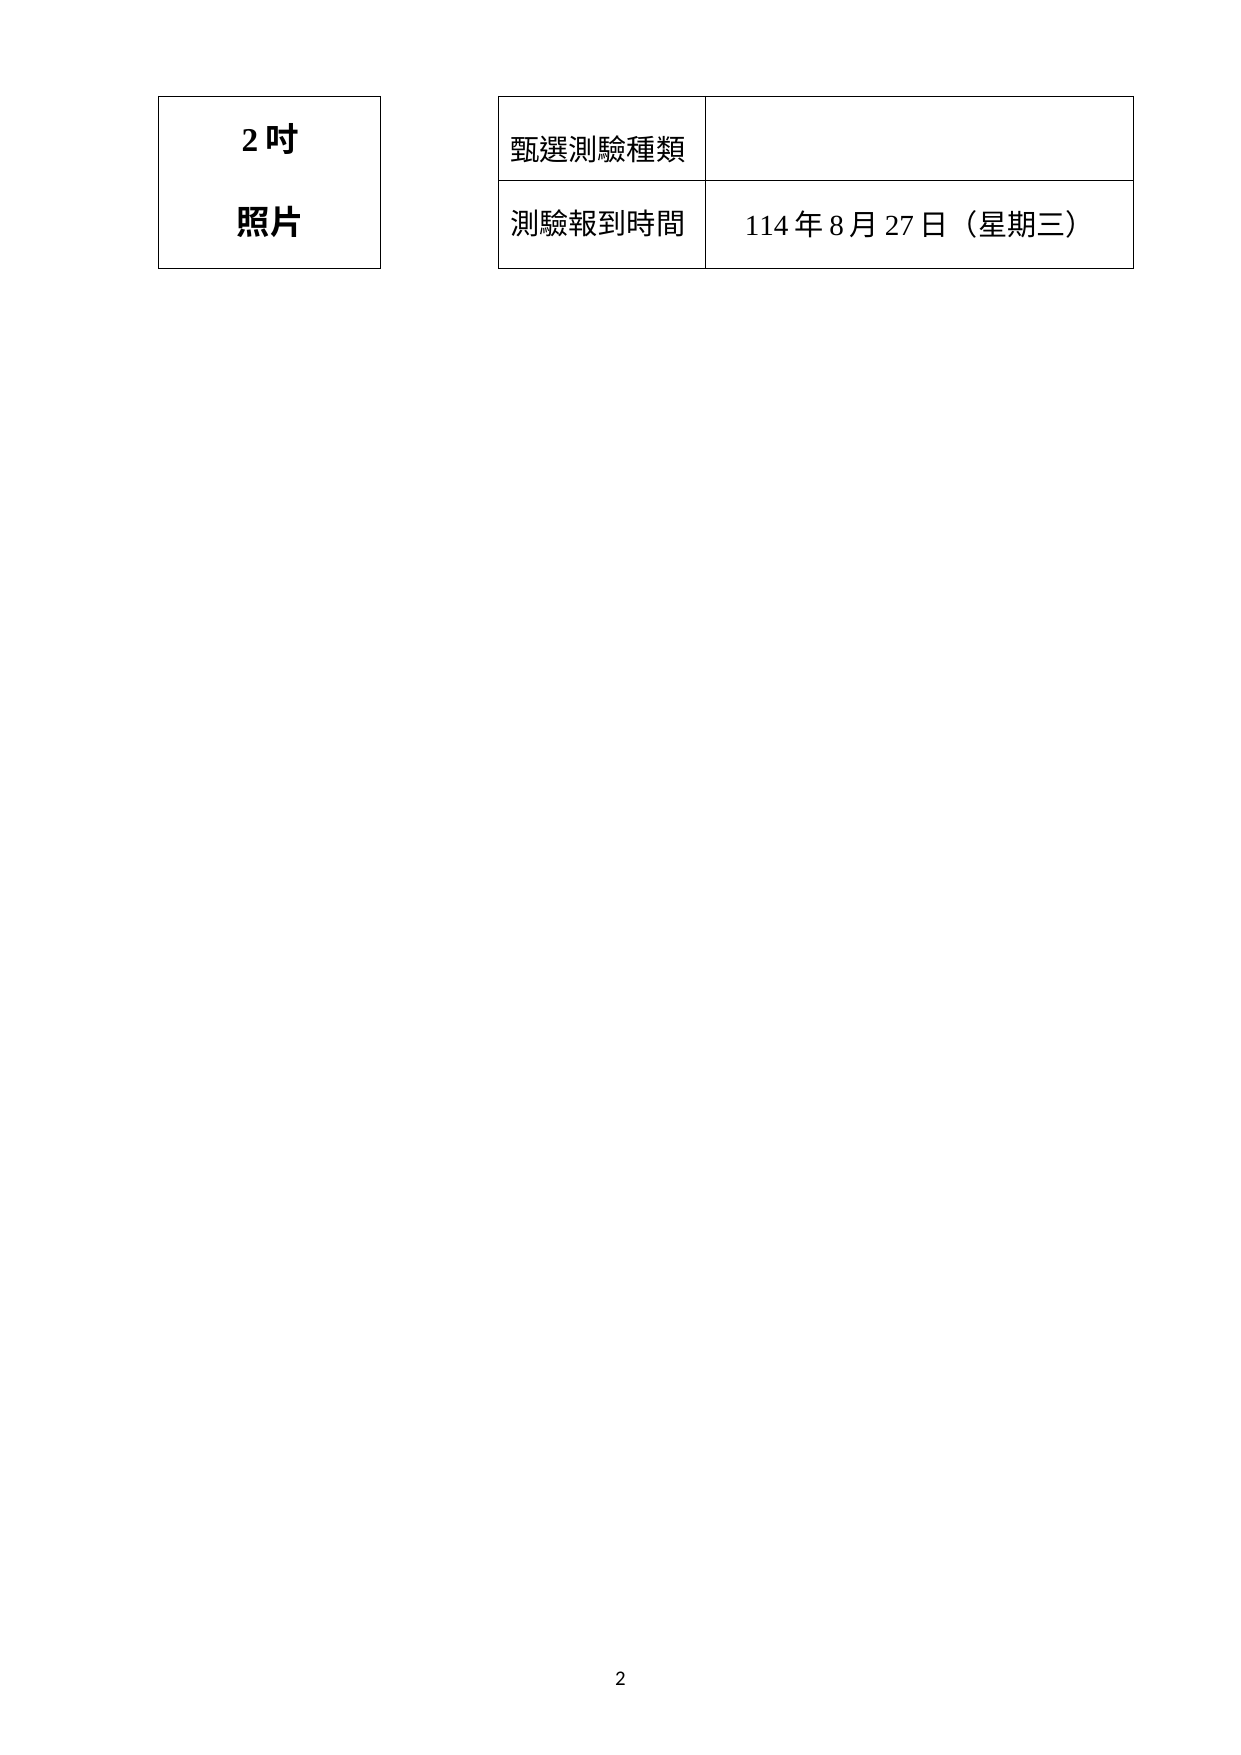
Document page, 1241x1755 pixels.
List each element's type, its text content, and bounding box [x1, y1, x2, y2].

table_cell 測驗報到時間 [499, 181, 705, 268]
table_cell [381, 180, 498, 268]
table_cell 114年8月27日（星期三） 下午13時00分 [706, 181, 1133, 268]
table_header 2吋 照片 [159, 97, 380, 268]
table_cell 甄選測驗種類 [499, 97, 705, 180]
table_cell [381, 96, 498, 180]
table_cell [706, 97, 1133, 180]
